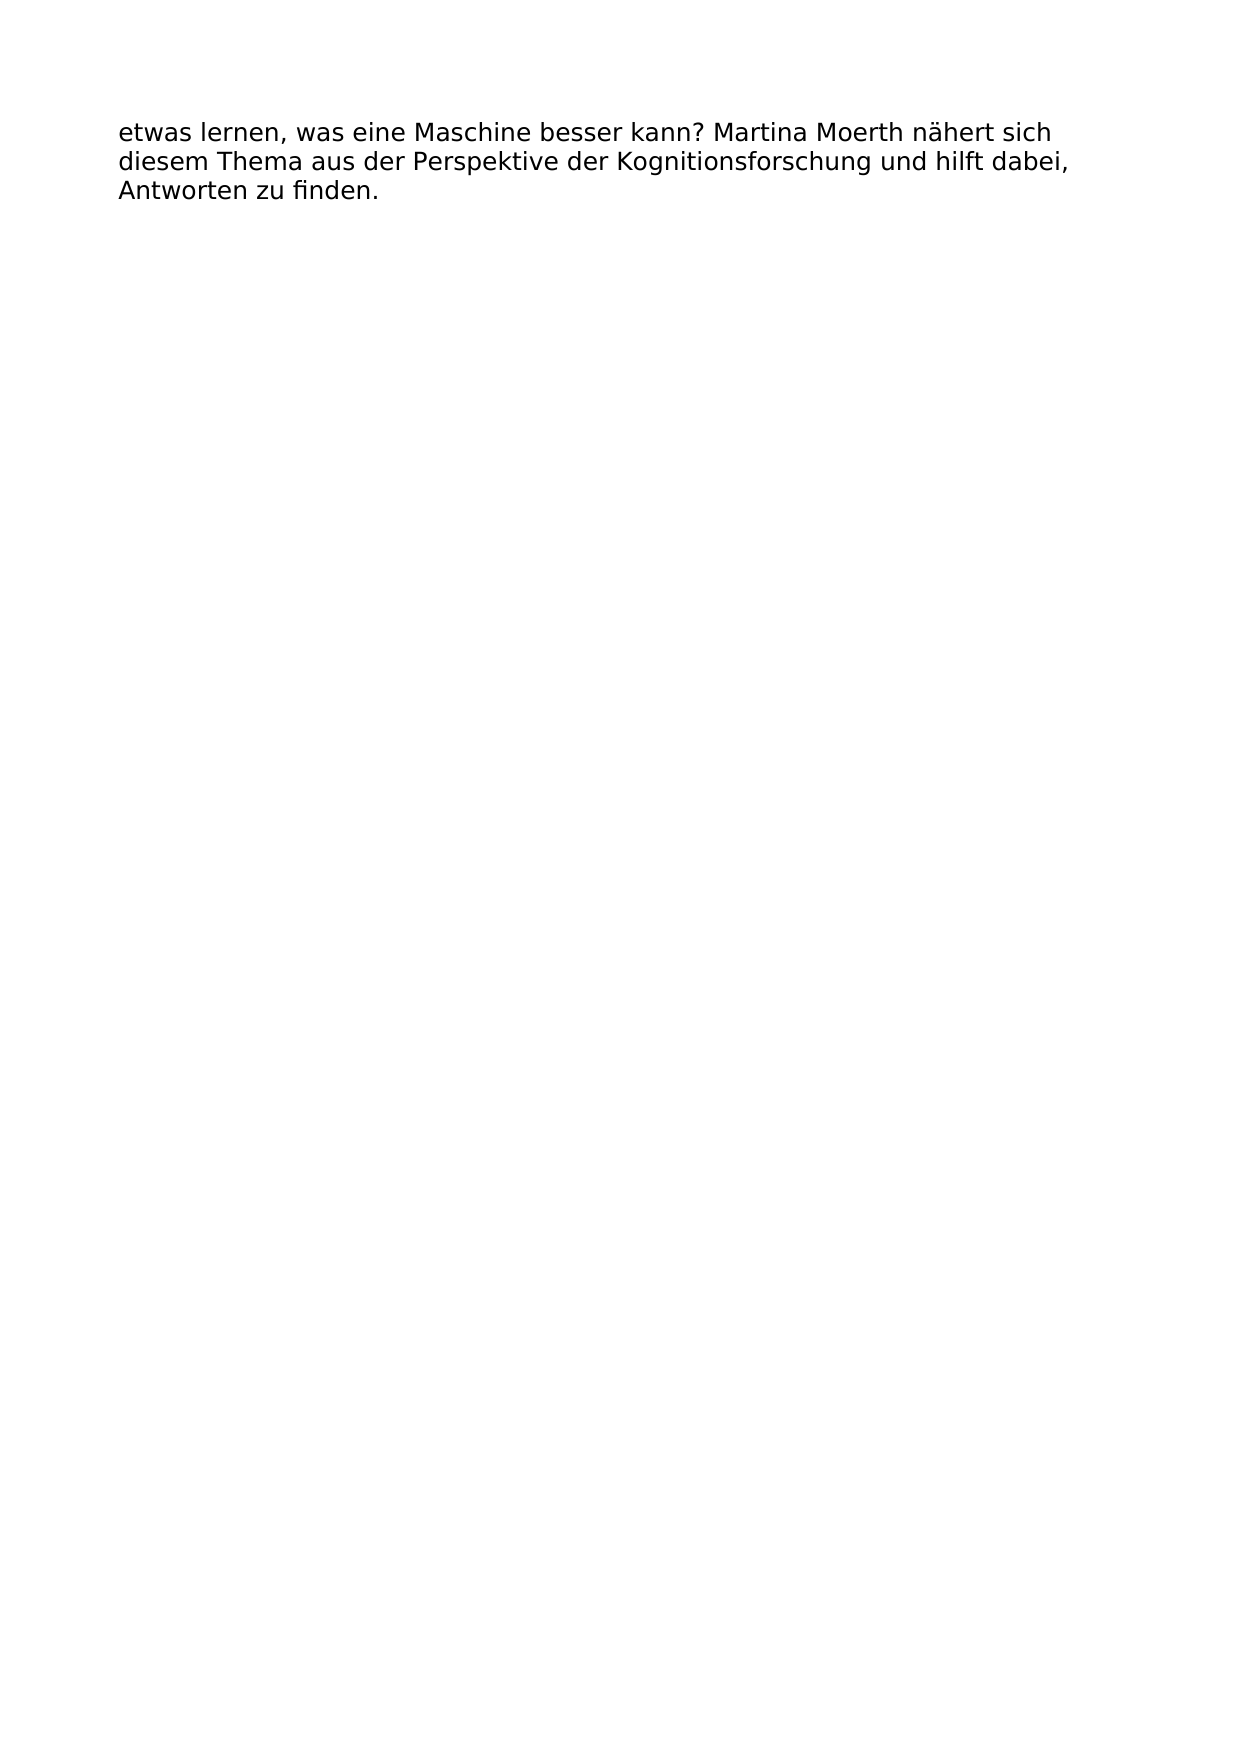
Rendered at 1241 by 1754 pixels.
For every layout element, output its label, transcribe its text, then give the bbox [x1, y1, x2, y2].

text etwas lernen, was eine Maschine besser kann? Martina Moerth nähert sich diesem Thema aus der Perspektive der Kognitionsforschung und hilft dabei, Antworten zu finden. [118, 118, 1122, 264]
